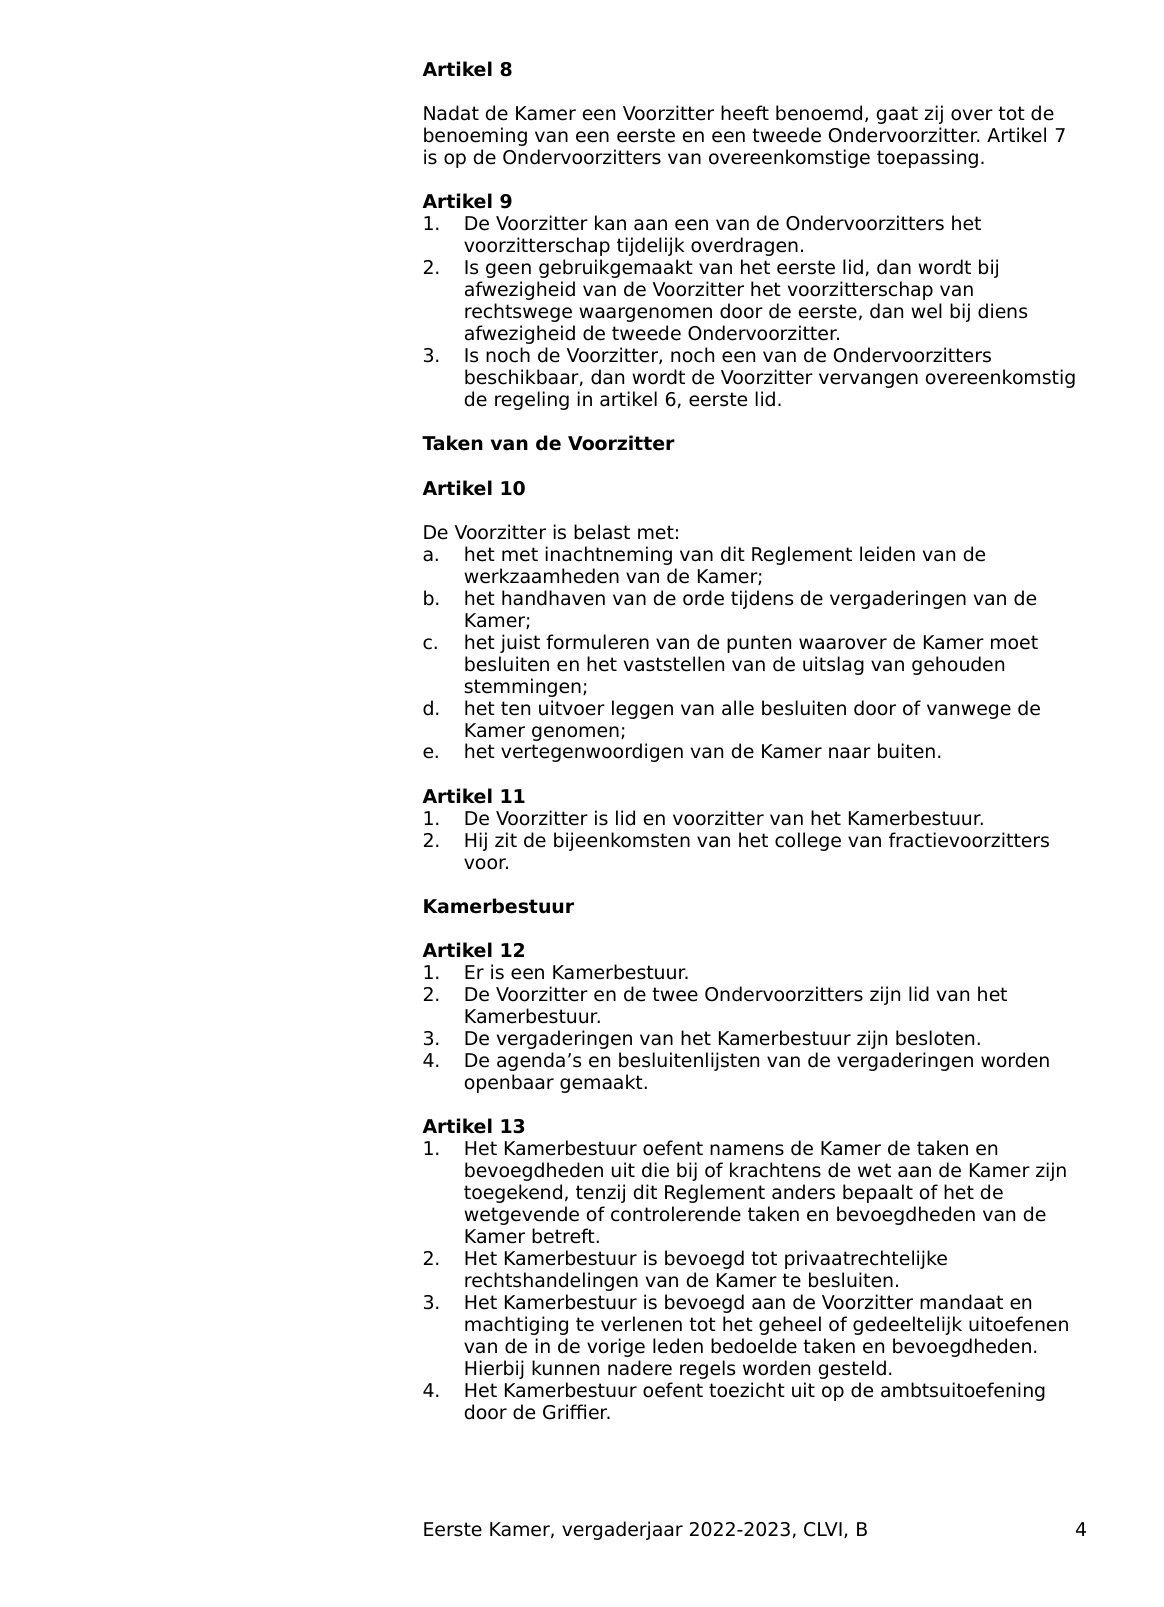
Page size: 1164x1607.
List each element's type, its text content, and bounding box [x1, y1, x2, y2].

text 2. De Voorzitter en de twee Ondervoorzitters zijn lid van het Kamerbestuur. [422, 984, 1087, 1028]
text e. het vertegenwoordigen van de Kamer naar buiten. [422, 741, 1087, 763]
text 4. De agenda’s en besluitenlijsten van de vergaderingen worden openbaar gemaakt. [422, 1050, 1087, 1094]
text Nadat de Kamer een Voorzitter heeft benoemd, gaat zij over tot de benoeming van een eerste en een tweede Ondervoorzitter. Artikel 7 is op de Ondervoorzitters van overeenkomstige toepassing. [422, 103, 1087, 169]
text 4. Het Kamerbestuur oefent toezicht uit op de ambtsuitoefening door de Griffier. [422, 1380, 1087, 1424]
text 2. Het Kamerbestuur is bevoegd tot privaatrechtelijke rechtshandelingen van de Kamer te besluiten. [422, 1248, 1087, 1292]
subtitle Kamerbestuur [422, 896, 1087, 918]
text 1. Er is een Kamerbestuur. [422, 962, 1087, 984]
text a. het met inachtneming van dit Reglement leiden van de werkzaamheden van de Kamer; [422, 544, 1087, 588]
text d. het ten uitvoer leggen van alle besluiten door of vanwege de Kamer genomen; [422, 697, 1087, 741]
subtitle Artikel 8 [422, 59, 1087, 81]
text 3. Het Kamerbestuur is bevoegd aan de Voorzitter mandaat en machtiging te verlenen tot het geheel of gedeeltelijk uitoefenen van de in de vorige leden bedoelde taken en bevoegdheden. Hierbij kunnen nadere regels worden gesteld. [422, 1292, 1087, 1380]
subtitle Artikel 9 [422, 191, 1087, 213]
text 3. Is noch de Voorzitter, noch een van de Ondervoorzitters beschikbaar, dan wordt de Voorzitter vervangen overeenkomstig de regeling in artikel 6, eerste lid. [422, 345, 1087, 411]
text 1. De Voorzitter is lid en voorzitter van het Kamerbestuur. [422, 808, 1087, 829]
text 2. Is geen gebruikgemaakt van het eerste lid, dan wordt bij afwezigheid van de Voorzitter het voorzitterschap van rechtswege waargenomen door de eerste, dan wel bij diens afwezigheid de tweede Ondervoorzitter. [422, 257, 1087, 345]
text 2. Hij zit de bijeenkomsten van het college van fractievoorzitters voor. [422, 829, 1087, 873]
text De Voorzitter is belast met: [422, 522, 1087, 544]
subtitle Artikel 13 [422, 1116, 1087, 1138]
text c. het juist formuleren van de punten waarover de Kamer moet besluiten en het vaststellen van de uitslag van gehouden stemmingen; [422, 632, 1087, 697]
subtitle Artikel 11 [422, 786, 1087, 808]
text 1. Het Kamerbestuur oefent namens de Kamer de taken en bevoegdheden uit die bij of krachtens de wet aan de Kamer zijn toegekend, tenzij dit Reglement anders bepaalt of het de wetgevende of controlerende taken en bevoegdheden van de Kamer betreft. [422, 1138, 1087, 1248]
text 1. De Voorzitter kan aan een van de Ondervoorzitters het voorzitterschap tijdelijk overdragen. [422, 213, 1087, 257]
subtitle Artikel 10 [422, 477, 1087, 499]
text b. het handhaven van de orde tijdens de vergaderingen van de Kamer; [422, 588, 1087, 632]
subtitle Taken van de Voorzitter [422, 433, 1087, 455]
subtitle Artikel 12 [422, 940, 1087, 962]
text 3. De vergaderingen van het Kamerbestuur zijn besloten. [422, 1028, 1087, 1050]
